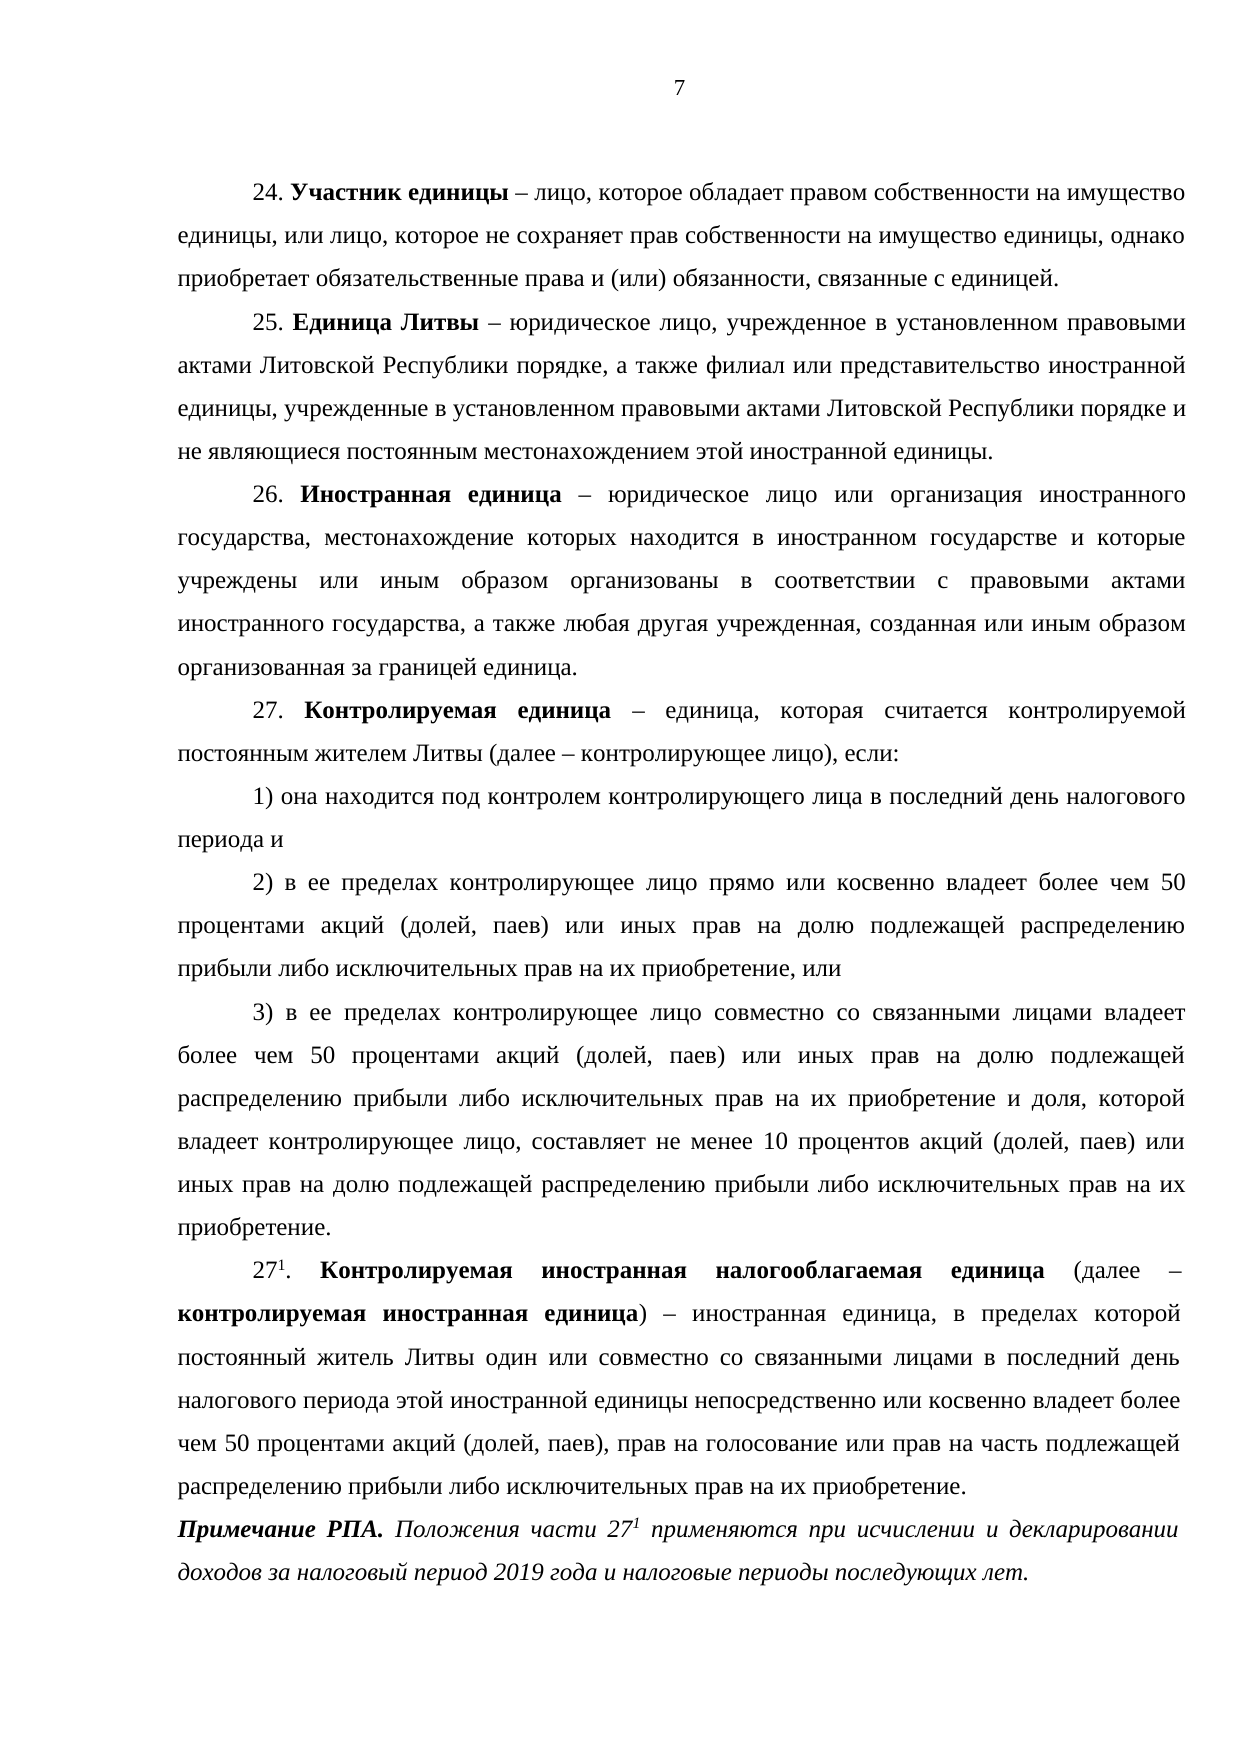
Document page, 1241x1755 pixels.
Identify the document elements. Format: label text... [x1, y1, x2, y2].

text 25. Единица Литвы – юридическое лицо, учрежденное в установленном правовыми актами Литовской Республики порядке, а также филиал или представительство иностранной единицы, учрежденные в установленном правовыми актами Литовской Республики порядке и не являющиеся постоянным местонахождением этой иностранной единицы. [177, 307, 1186, 465]
text 271. Контролируемая иностранная налогооблагаемая единица (далее – контролируемая иностранная единица) – иностранная единица, в пределах которой постоянный житель Литвы один или совместно со связанными лицами в последний день налогового периода этой иностранной единицы непосредственно или косвенно владеет более чем 50 процентами акций (долей, паев), прав на голосование или прав на часть подлежащей распределению прибыли либо исключительных прав на их приобретение. [177, 1255, 1181, 1500]
text 27. Контролируемая единица – единица, которая считается контролируемой постоянным жителем Литвы (далее – контролирующее лицо), если: [177, 695, 1186, 767]
text 24. Участник единицы – лицо, которое обладает правом собственности на имущество единицы, или лицо, которое не сохраняет прав собственности на имущество единицы, однако приобретает обязательственные права и (или) обязанности, связанные с единицей. [177, 177, 1186, 292]
text Примечание РПА. Положения части 271 применяются при исчислении и декларировании доходов за налоговый период 2019 года и налоговые периоды последующих лет. [177, 1514, 1181, 1586]
text 2) в ее пределах контролирующее лицо прямо или косвенно владеет более чем 50 процентами акций (долей, паев) или иных прав на долю подлежащей распределению прибыли либо исключительных прав на их приобретение, или [177, 867, 1186, 982]
text 1) она находится под контролем контролирующего лица в последний день налогового периода и [177, 781, 1186, 853]
text 3) в ее пределах контролирующее лицо совместно со связанными лицами владеет более чем 50 процентами акций (долей, паев) или иных прав на долю подлежащей распределению прибыли либо исключительных прав на их приобретение и доля, которой владеет контролирующее лицо, составляет не менее 10 процентов акций (долей, паев) или иных прав на долю подлежащей распределению прибыли либо исключительных прав на их приобретение. [177, 997, 1186, 1241]
text 26. Иностранная единица – юридическое лицо или организация иностранного государства, местонахождение которых находится в иностранном государстве и которые учреждены или иным образом организованы в соответствии с правовыми актами иностранного государства, а также любая другая учрежденная, созданная или иным образом организованная за границей единица. [177, 479, 1186, 680]
